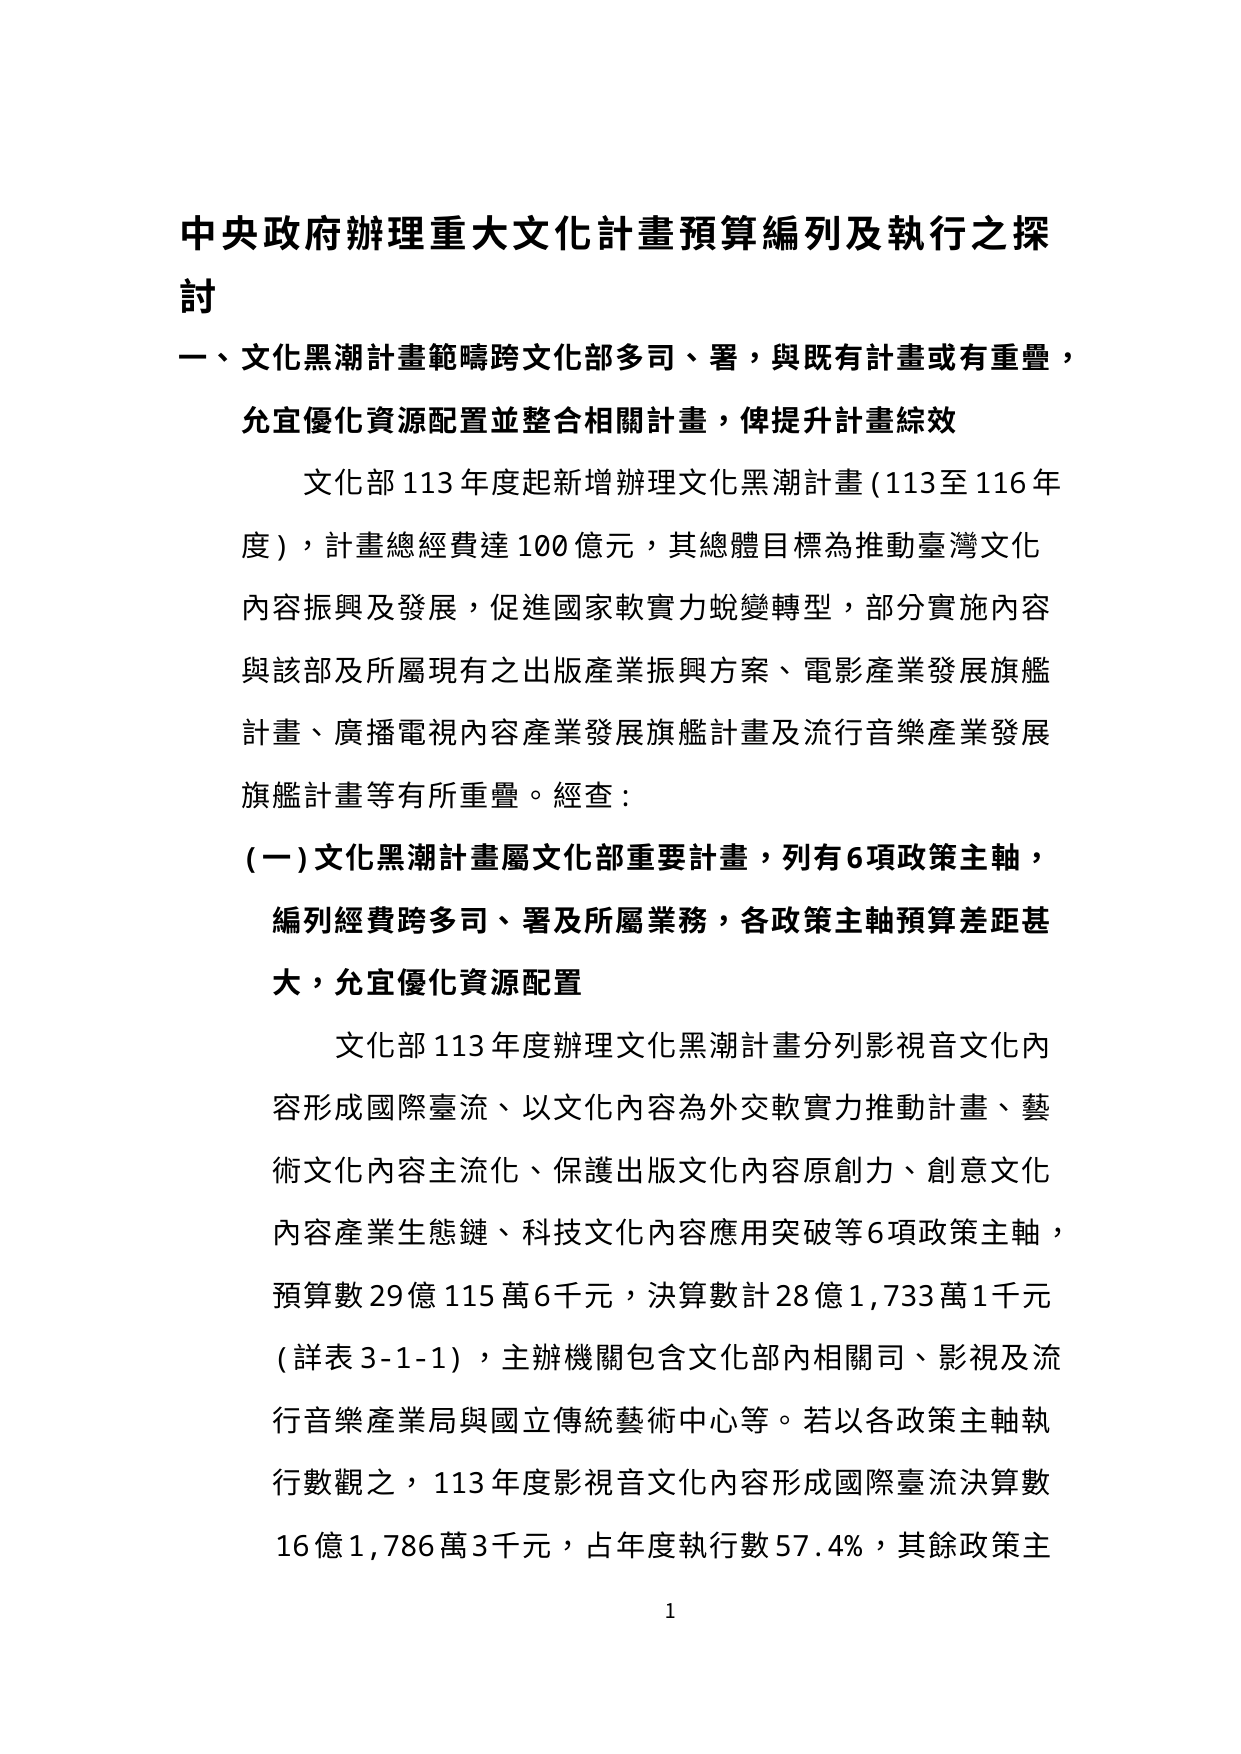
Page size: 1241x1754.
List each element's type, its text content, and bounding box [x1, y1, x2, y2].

text (一)文化黑潮計畫屬文化部重要計畫，列有6項政策主軸，編列經費跨多司、署及所屬業務，各政策主軸預算差距甚大，允宜優化資源配置 [236, 814, 1063, 1002]
text 一、文化黑潮計畫範疇跨文化部多司、署，與既有計畫或有重疊，允宜優化資源配置並整合相關計畫，俾提升計畫綜效 [177, 314, 1063, 439]
text 中央政府辦理重大文化計畫預算編列及執行之探討 [177, 189, 1063, 314]
text 文化部113年度辦理文化黑潮計畫分列影視音文化內容形成國際臺流、以文化內容為外交軟實力推動計畫、藝術文化內容主流化、保護出版文化內容原創力、創意文化內容產業生態鏈、科技文化內容應用突破等6項政策主軸，預算數29億115萬6千元，決算數計28億1,733萬1千元(詳表3-1-1)，主辦機關包含文化部內相關司、影視及流行音樂產業局與國立傳統藝術中心等。若以各政策主軸執行數觀之，113年度影視音文化內容形成國際臺流決算數16億1,786萬3千元，占年度執行數57.4%，其餘政策主軸占比分別為以文化內容為外交軟實力之6.2%、藝術文化內容主流化之13.1%、保護出版文化內容原創力之7.6%、創意文化內容產業生態鏈之8.3%、科技文化內容應用突破之 7.5%，顯示各政策主軸預算資源配置落差頗大，且仍以影視音文化內容形成國際臺流為主。 [266, 1002, 1063, 1564]
text 文化部113年度起新增辦理文化黑潮計畫(113至116年度)，計畫總經費達100億元，其總體目標為推動臺灣文化內容振興及發展，促進國家軟實力蛻變轉型，部分實施內容與該部及所屬現有之出版產業振興方案、電影產業發展旗艦計畫、廣播電視內容產業發展旗艦計畫及流行音樂產業發展旗艦計畫等有所重疊。經查: [236, 439, 1063, 814]
